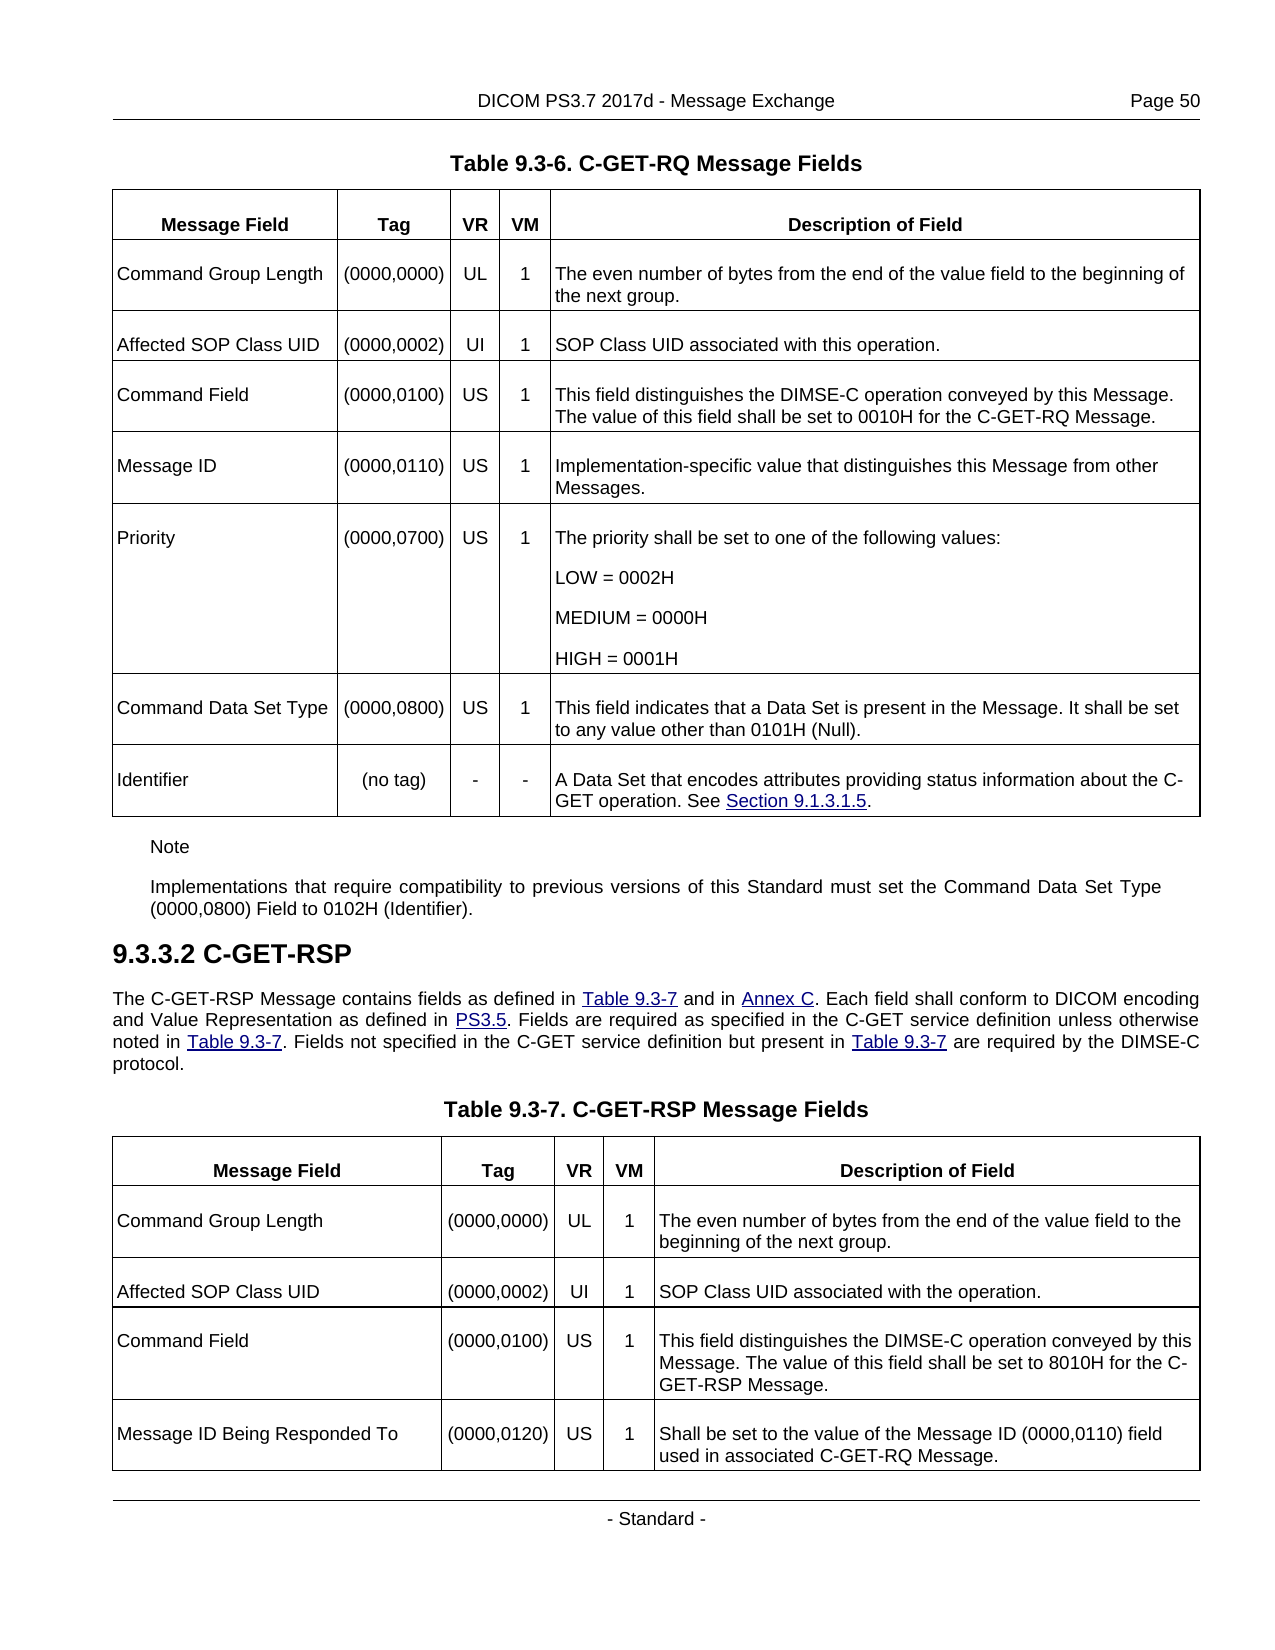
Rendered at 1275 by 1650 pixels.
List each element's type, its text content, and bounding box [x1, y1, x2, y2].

table_cell This field distinguishes the DIMSE-C operation conveyed by this Message. The value of this field shall be set to 0010H for the C-GET-RQ Message. [551, 361, 1199, 431]
table_header Tag [338, 190, 450, 239]
table_cell (no tag) [338, 745, 450, 816]
table_cell 1 [500, 361, 550, 431]
text Implementations that require compatibility to previous versions of this Standard must set the Command Data Set Type (0000,0800) Field to 0102H (Identifier). [150, 876, 1162, 919]
table_cell 1 [500, 432, 550, 502]
table_cell This field distinguishes the DIMSE-C operation conveyed by this Message. The value of this field shall be set to 8010H for the C-GET-RSP Message. [655, 1308, 1199, 1399]
table_cell (0000,0110) [338, 432, 450, 502]
table_cell The even number of bytes from the end of the value field to the beginning of the next group. [655, 1186, 1199, 1257]
table_header Tag [442, 1137, 554, 1185]
table_cell The priority shall be set to one of the following values: LOW = 0002H MEDIUM = 0000H HIGH = 0001H [551, 504, 1199, 673]
table_cell Message ID Being Responded To [113, 1400, 441, 1470]
table_cell Command Field [113, 1308, 441, 1399]
table_cell The even number of bytes from the end of the value field to the beginning of the next group. [551, 240, 1199, 310]
table_cell SOP Class UID associated with this operation. [551, 311, 1199, 360]
table_cell This field indicates that a Data Set is present in the Message. It shall be set to any value other than 0101H (Null). [551, 674, 1199, 744]
table_cell 1 [604, 1186, 654, 1257]
text Table 9.3-7. C-GET-RSP Message Fields [112, 1096, 1200, 1122]
table_header Description of Field [551, 190, 1199, 239]
table_cell US [451, 432, 499, 502]
table_cell 1 [500, 674, 550, 744]
table_cell UI [555, 1258, 603, 1306]
table_cell Shall be set to the value of the Message ID (0000,0110) field used in associated C-GET-RQ Message. [655, 1400, 1199, 1470]
table_cell Priority [113, 504, 337, 673]
table_cell Command Group Length [113, 240, 337, 310]
table_cell (0000,0002) [338, 311, 450, 360]
table_cell (0000,0000) [338, 240, 450, 310]
table_cell UL [555, 1186, 603, 1257]
text 9.3.3.2 C-GET-RSP [112, 938, 1200, 969]
table_cell Implementation-specific value that distinguishes this Message from other Messages. [551, 432, 1199, 502]
table_cell - [500, 745, 550, 816]
table_cell Command Field [113, 361, 337, 431]
table_header VR [555, 1137, 603, 1185]
table_cell (0000,0100) [338, 361, 450, 431]
table_header Message Field [113, 1137, 441, 1185]
table_cell (0000,0800) [338, 674, 450, 744]
table_cell (0000,0120) [442, 1400, 554, 1470]
table_cell US [555, 1308, 603, 1399]
text The C-GET-RSP Message contains fields as defined in Table 9.3-7 and in Annex C. Each field shall conform to DICOM encoding and Value Representation as defined in PS3.5. Fields are required as specified in the C-GET service definition unless otherwise noted in Table 9.3-7. Fields not specified in the C-GET service definition but present in Table 9.3-7 are required by the DIMSE-C protocol. [112, 988, 1200, 1074]
table_cell US [451, 361, 499, 431]
table_cell Message ID [113, 432, 337, 502]
table_cell Affected SOP Class UID [113, 311, 337, 360]
table_cell UL [451, 240, 499, 310]
table_cell US [451, 674, 499, 744]
table_cell 1 [500, 504, 550, 673]
table_cell (0000,0002) [442, 1258, 554, 1306]
table_cell US [555, 1400, 603, 1470]
table_cell (0000,0100) [442, 1308, 554, 1399]
table_header VM [500, 190, 550, 239]
table_cell A Data Set that encodes attributes providing status information about the C-GET operation. See Section 9.1.3.1.5. [551, 745, 1199, 816]
table_header VR [451, 190, 499, 239]
table_cell - [451, 745, 499, 816]
table_cell Command Group Length [113, 1186, 441, 1257]
table_cell 1 [500, 240, 550, 310]
text Note [150, 835, 1162, 857]
table_header Description of Field [655, 1137, 1199, 1185]
table_cell Identifier [113, 745, 337, 816]
table_cell 1 [604, 1400, 654, 1470]
table_cell (0000,0000) [442, 1186, 554, 1257]
table_cell Command Data Set Type [113, 674, 337, 744]
text Table 9.3-6. C-GET-RQ Message Fields [112, 150, 1200, 176]
table_cell (0000,0700) [338, 504, 450, 673]
table_cell 1 [604, 1258, 654, 1306]
table_header VM [604, 1137, 654, 1185]
table_cell UI [451, 311, 499, 360]
table_cell SOP Class UID associated with the operation. [655, 1258, 1199, 1306]
table_cell 1 [500, 311, 550, 360]
table_cell Affected SOP Class UID [113, 1258, 441, 1306]
table_cell US [451, 504, 499, 673]
table_header Message Field [113, 190, 337, 239]
table_cell 1 [604, 1308, 654, 1399]
